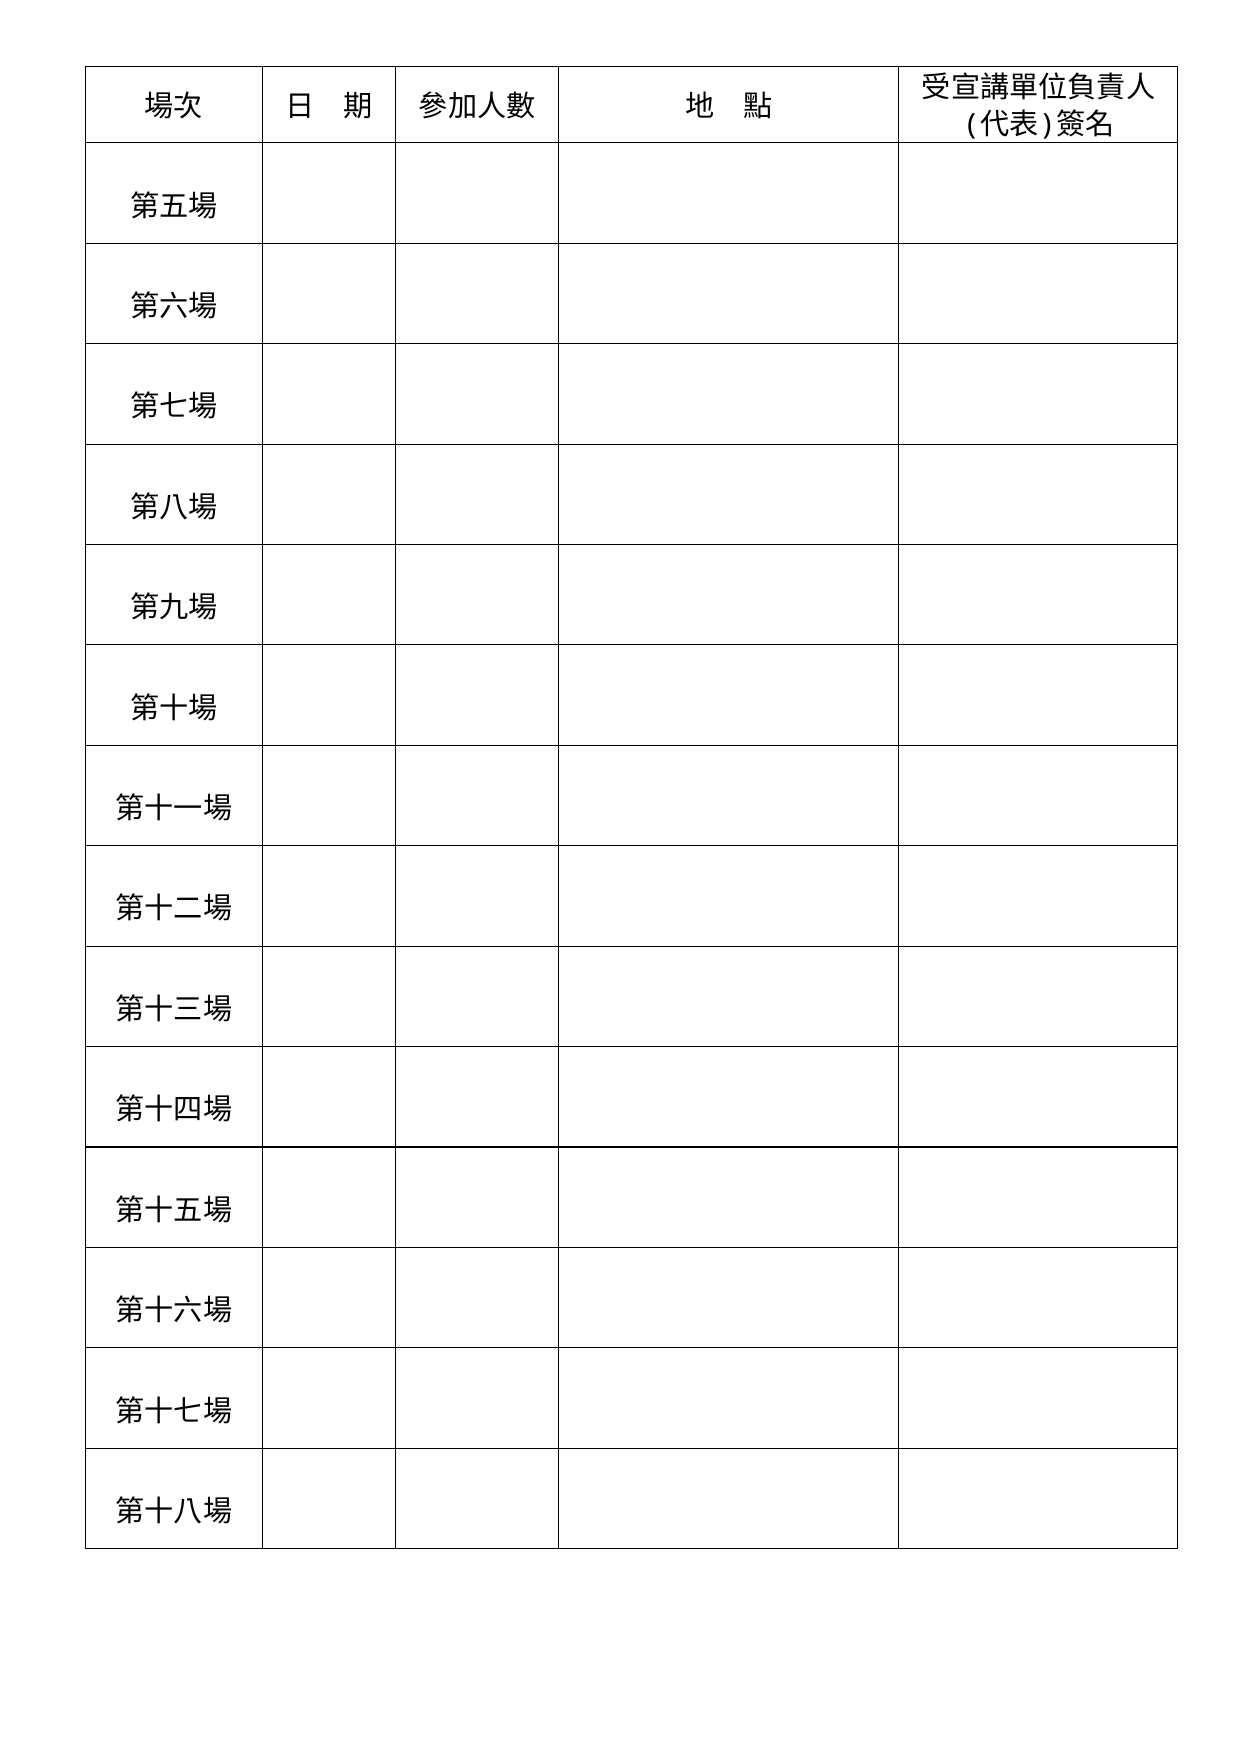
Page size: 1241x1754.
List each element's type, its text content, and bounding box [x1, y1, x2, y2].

table_cell [559, 244, 898, 343]
table_cell [899, 1348, 1177, 1448]
table_cell [559, 143, 898, 243]
table_cell [899, 1248, 1177, 1347]
table_cell [899, 244, 1177, 343]
table_cell [263, 1348, 395, 1448]
table_cell 第十場 [86, 645, 262, 745]
table_cell [899, 545, 1177, 644]
table_cell [899, 1449, 1177, 1548]
table_cell [899, 947, 1177, 1046]
table_cell [899, 645, 1177, 745]
table_cell [263, 1248, 395, 1347]
table_cell [396, 545, 558, 644]
table_cell [559, 1449, 898, 1548]
table_cell [396, 947, 558, 1046]
table_cell 第十二場 [86, 846, 262, 946]
table_cell [899, 846, 1177, 946]
table_cell [559, 445, 898, 544]
table_cell [263, 143, 395, 243]
table_cell 第十三場 [86, 947, 262, 1046]
table_cell [396, 1449, 558, 1548]
table_cell [559, 846, 898, 946]
table_cell [559, 947, 898, 1046]
table_cell [263, 545, 395, 644]
table_cell 第十六場 [86, 1248, 262, 1347]
table_cell [396, 846, 558, 946]
table_cell [263, 846, 395, 946]
table_cell [559, 1348, 898, 1448]
table_cell 第十七場 [86, 1348, 262, 1448]
table_cell 第十八場 [86, 1449, 262, 1548]
table_cell [396, 645, 558, 745]
table_cell [396, 143, 558, 243]
table_header 參加人數 [396, 67, 558, 142]
table_cell [263, 344, 395, 443]
table_cell [899, 344, 1177, 443]
table_cell [559, 545, 898, 644]
table_cell [263, 1449, 395, 1548]
table_header 日 期 [263, 67, 395, 142]
table_cell [396, 244, 558, 343]
table_cell [396, 1148, 558, 1247]
table_header 地 點 [559, 67, 898, 142]
table_cell 第十一場 [86, 746, 262, 845]
table_cell [559, 1047, 898, 1146]
table_cell [263, 1047, 395, 1146]
table_cell [396, 1047, 558, 1146]
table_cell 第六場 [86, 244, 262, 343]
table_cell [396, 746, 558, 845]
table_cell 第九場 [86, 545, 262, 644]
table_cell 第八場 [86, 445, 262, 544]
table_cell [396, 1348, 558, 1448]
table_cell [899, 746, 1177, 845]
table_cell 第十四場 [86, 1047, 262, 1146]
table_cell 第七場 [86, 344, 262, 443]
table_cell [263, 244, 395, 343]
table_cell 第十五場 [86, 1148, 262, 1247]
table_header 受宣講單位負責人 (代表)簽名 [899, 67, 1177, 142]
table_cell [559, 645, 898, 745]
table_cell [396, 445, 558, 544]
table_cell [263, 445, 395, 544]
table_cell [559, 1248, 898, 1347]
table_cell [263, 1148, 395, 1247]
table_cell [899, 445, 1177, 544]
table_cell [559, 1148, 898, 1247]
table_cell [899, 1047, 1177, 1146]
table_header 場次 [86, 67, 262, 142]
table_cell [263, 645, 395, 745]
table_cell [559, 746, 898, 845]
table_cell 第五場 [86, 143, 262, 243]
table_cell [899, 143, 1177, 243]
table_cell [263, 947, 395, 1046]
table_cell [396, 344, 558, 443]
table_cell [559, 344, 898, 443]
table_cell [396, 1248, 558, 1347]
table_cell [263, 746, 395, 845]
table_cell [899, 1148, 1177, 1247]
